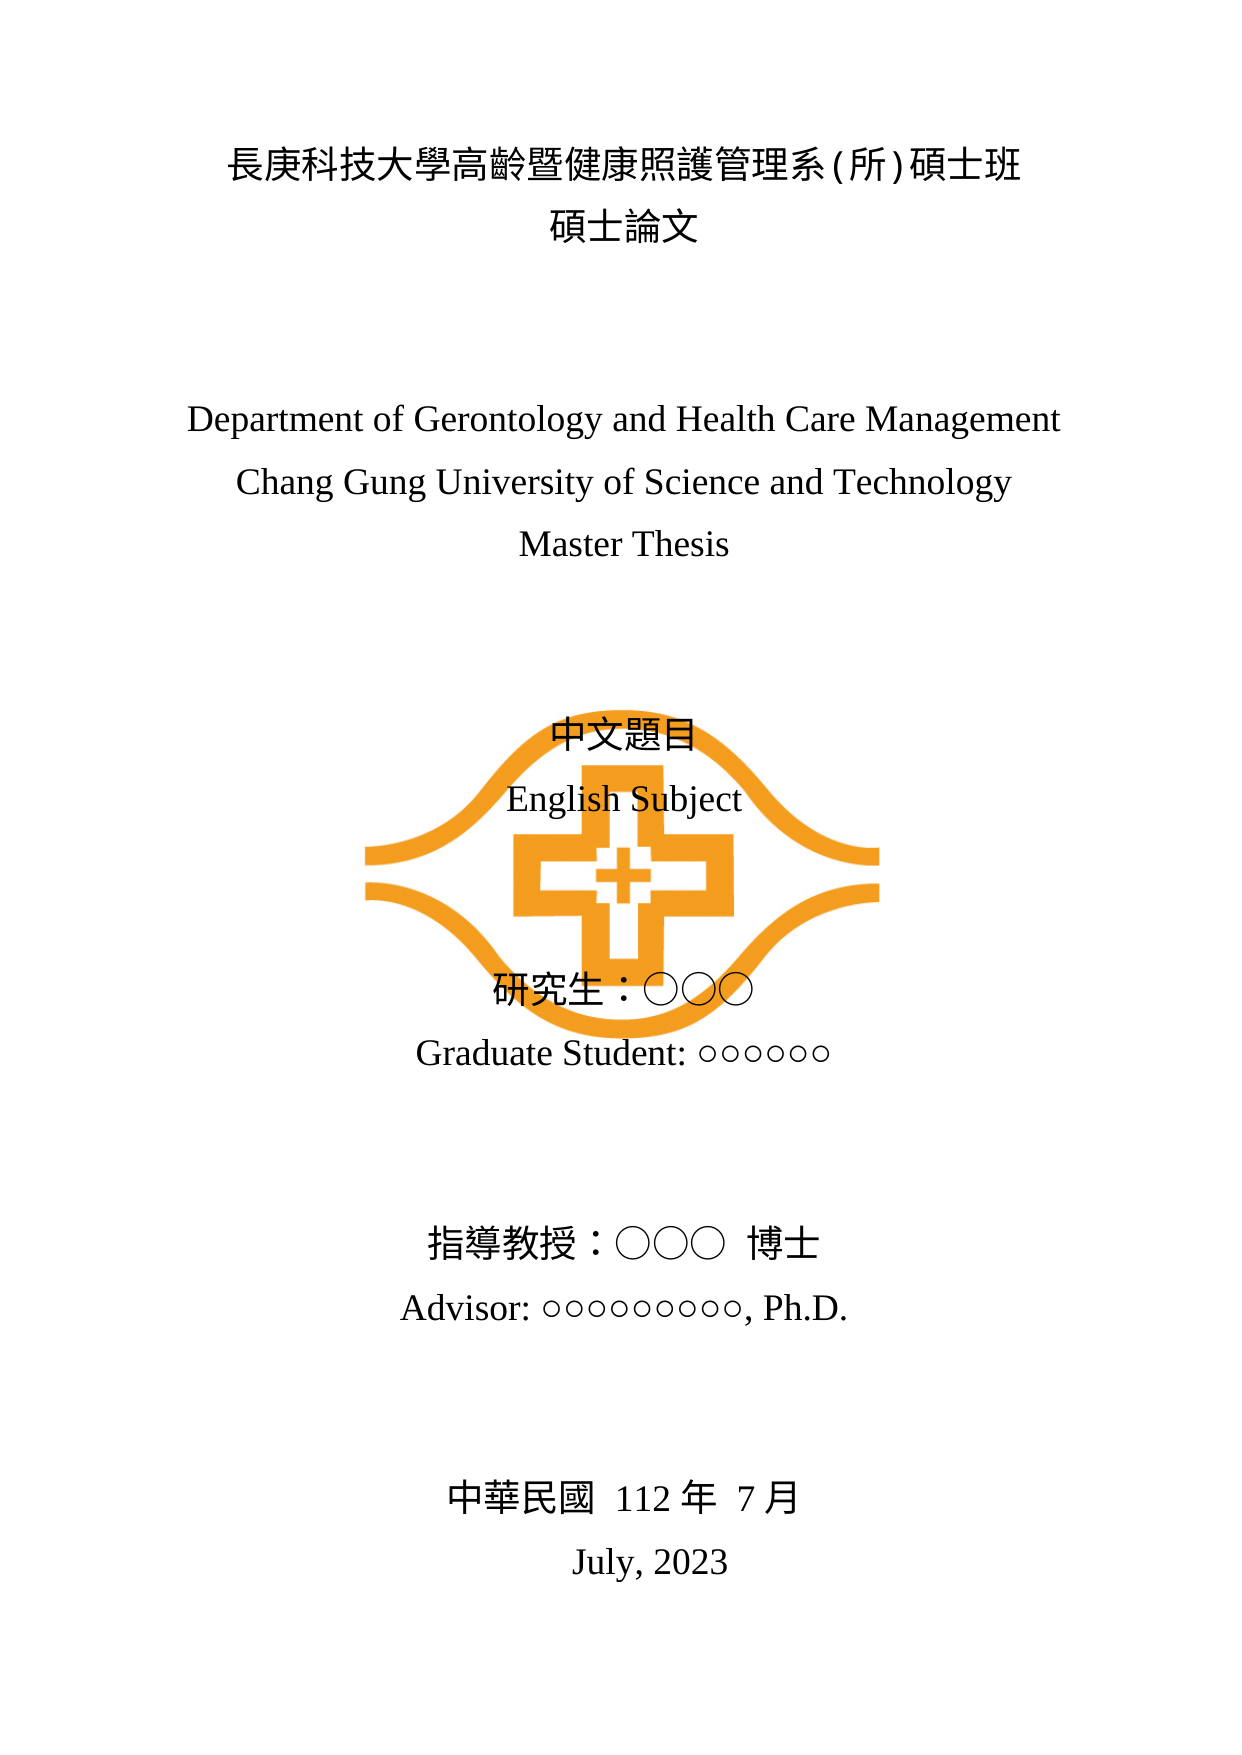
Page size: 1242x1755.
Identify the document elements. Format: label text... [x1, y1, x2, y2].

text 中文題目 [135, 699, 321, 761]
text English Subject [135, 761, 321, 824]
text Department of Gerontology and Health Care Management Chang Gung University of Science and Technology [135, 382, 1112, 507]
text 中文題目 [927, 699, 1112, 761]
text July, 2023 [154, 1524, 1112, 1587]
text Master Thesis [135, 507, 1112, 569]
text 指導教授：○○○ 博士 [135, 1207, 1112, 1270]
text 中華民國 112 年 7 月 [135, 1462, 1112, 1524]
text English Subject [927, 761, 1112, 824]
text 研究生：○○○ [927, 953, 1112, 1016]
text 長庚科技大學高齡暨健康照護管理系(所)碩士班 [135, 135, 1112, 190]
text 研究生：○○○ [135, 953, 321, 1016]
text Graduate Student: ○○○○○○ [135, 1016, 1112, 1078]
text Advisor: ○○○○○○○○○, Ph.D. [135, 1270, 1112, 1332]
text 碩士論文 [135, 190, 1112, 252]
